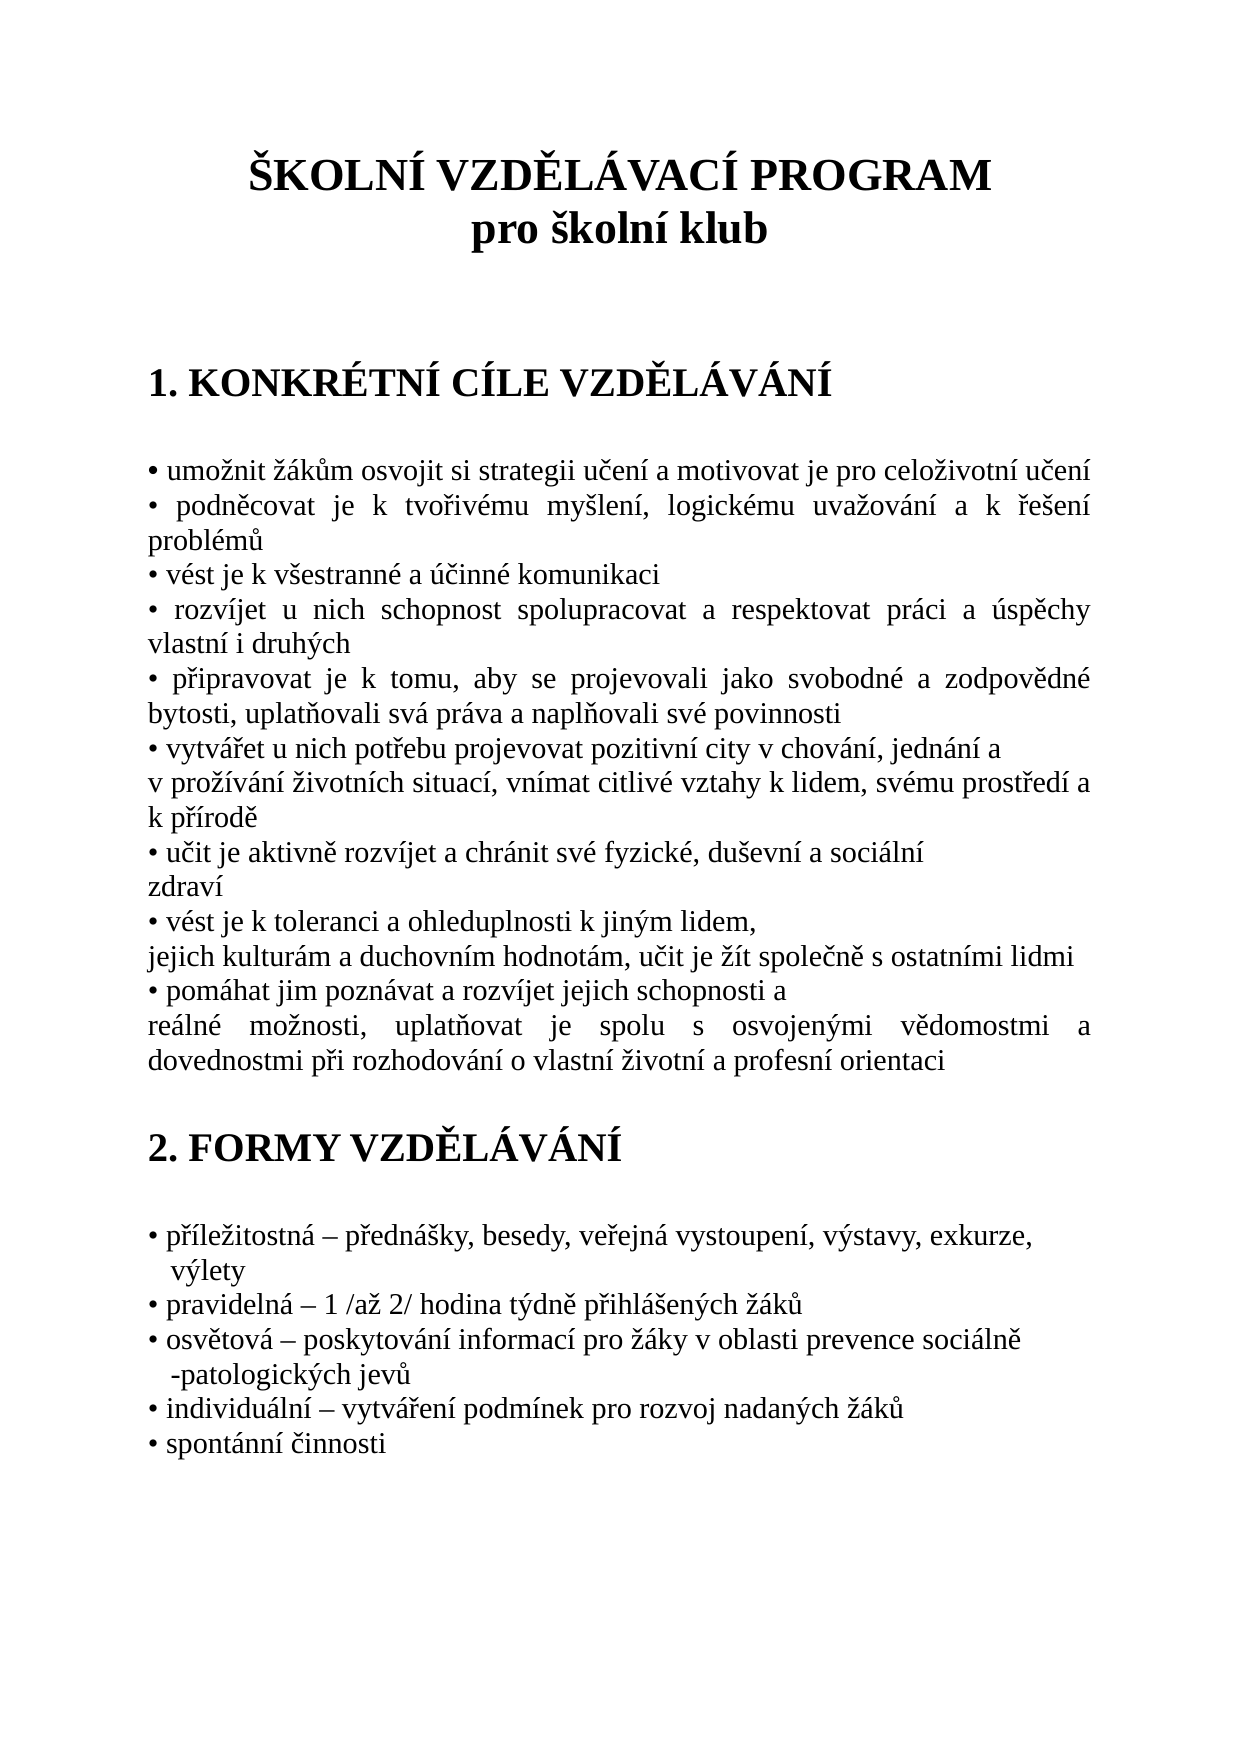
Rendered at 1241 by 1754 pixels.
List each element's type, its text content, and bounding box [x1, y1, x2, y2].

text • podněcovat je k tvořivému myšlení, logickému uvažování a k řešení problémů [148, 487, 1092, 556]
text výlety [148, 1252, 1092, 1286]
text • vést je k toleranci a ohleduplnosti k jiným lidem, [148, 903, 1092, 938]
text • pomáhat jim poznávat a rozvíjet jejich schopnosti a [148, 973, 1092, 1007]
text • osvětová – poskytování informací pro žáky v oblasti prevence sociálně [148, 1321, 1092, 1356]
text jejich kulturám a duchovním hodnotám, učit je žít společně s ostatními lidmi [148, 938, 1092, 973]
text • rozvíjet u nich schopnost spolupracovat a respektovat práci a úspěchy vlastní i druhých [148, 591, 1092, 660]
text • umožnit žákům osvojit si strategii učení a motivovat je pro celoživotní učení [148, 452, 1092, 487]
list 1. KONKRÉTNÍ CÍLE VZDĚLÁVÁNÍ [148, 358, 1092, 405]
text -patologických jevů [148, 1356, 1092, 1391]
text • individuální – vytváření podmínek pro rozvoj nadaných žáků [148, 1391, 1092, 1425]
text v prožívání životních situací, vnímat citlivé vztahy k lidem, svému prostředí a k přírodě [148, 764, 1092, 834]
text ŠKOLNÍ VZDĚLÁVACÍ PROGRAM [148, 148, 1092, 200]
text • vést je k všestranné a účinné komunikaci [148, 556, 1092, 591]
text • vytvářet u nich potřebu projevovat pozitivní city v chování, jednání a [148, 730, 1092, 764]
text • pravidelná – 1 /až 2/ hodina týdně přihlášených žáků [148, 1286, 1092, 1321]
text reálné možnosti, uplatňovat je spolu s osvojenými vědomostmi a dovednostmi při rozhodování o vlastní životní a profesní orientaci [148, 1007, 1092, 1077]
text • učit je aktivně rozvíjet a chránit své fyzické, duševní a sociální [148, 834, 1092, 868]
text zdraví [148, 868, 1092, 903]
text • příležitostná – přednášky, besedy, veřejná vystoupení, výstavy, exkurze, [148, 1217, 1092, 1252]
list 2. FORMY VZDĚLÁVÁNÍ [148, 1123, 1092, 1170]
text pro školní klub [148, 200, 1092, 253]
text • připravovat je k tomu, aby se projevovali jako svobodné a zodpovědné bytosti, uplatňovali svá práva a naplňovali své povinnosti [148, 660, 1092, 730]
text • spontánní činnosti [148, 1425, 1092, 1460]
